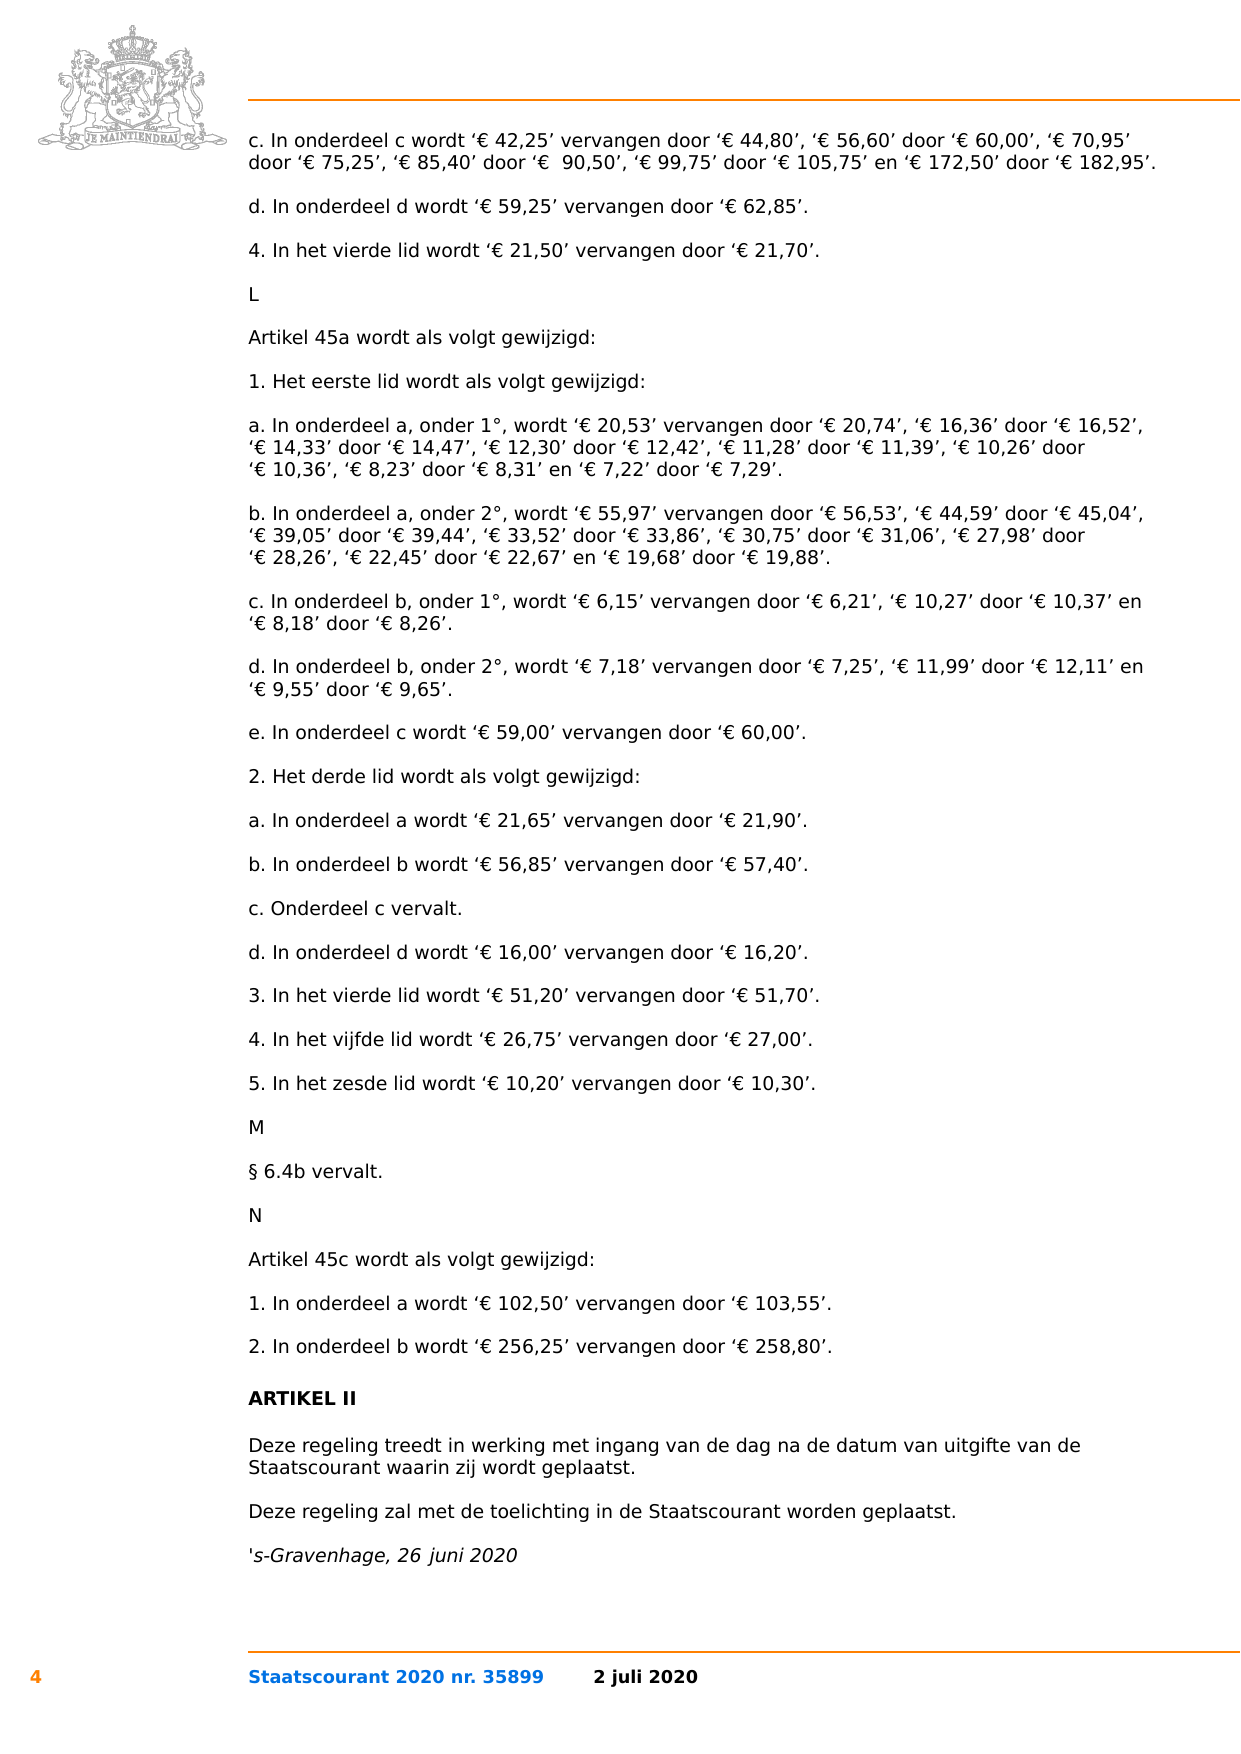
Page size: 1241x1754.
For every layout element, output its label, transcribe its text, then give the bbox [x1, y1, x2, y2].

text L [248, 283, 1163, 305]
text § 6.4b vervalt. [248, 1161, 1163, 1183]
text Deze regeling treedt in werking met ingang van de dag na de datum van uitgifte van de Staatscourant waarin zij wordt geplaatst. [248, 1435, 1163, 1479]
text b. In onderdeel b wordt ‘€ 56,85’ vervangen door ‘€ 57,40’. [248, 854, 1163, 876]
subtitle ARTIKEL II [248, 1388, 1163, 1410]
text 4. In het vierde lid wordt ‘€ 21,50’ vervangen door ‘€ 21,70’. [248, 239, 1163, 262]
text 3. In het vierde lid wordt ‘€ 51,20’ vervangen door ‘€ 51,70’. [248, 985, 1163, 1007]
text a. In onderdeel a, onder 1°, wordt ‘€ 20,53’ vervangen door ‘€ 20,74’, ‘€ 16,36’ door ‘€ 16,52’, ‘€ 14,33’ door ‘€ 14,47’, ‘€ 12,30’ door ‘€ 12,42’, ‘€ 11,28’ door ‘€ 11,39’, ‘€ 10,26’ door ‘€ 10,36’, ‘€ 8,23’ door ‘€ 8,31’ en ‘€ 7,22’ door ‘€ 7,29’. [248, 415, 1163, 481]
text Artikel 45a wordt als volgt gewijzigd: [248, 327, 1163, 349]
text c. In onderdeel c wordt ‘€ 42,25’ vervangen door ‘€ 44,80’, ‘€ 56,60’ door ‘€ 60,00’, ‘€ 70,95’ door ‘€ 75,25’, ‘€ 85,40’ door ‘€ 90,50’, ‘€ 99,75’ door ‘€ 105,75’ en ‘€ 172,50’ door ‘€ 182,95’. [248, 130, 1163, 174]
text d. In onderdeel d wordt ‘€ 59,25’ vervangen door ‘€ 62,85’. [248, 196, 1163, 218]
text N [248, 1205, 1163, 1227]
text e. In onderdeel c wordt ‘€ 59,00’ vervangen door ‘€ 60,00’. [248, 722, 1163, 744]
text 1. Het eerste lid wordt als volgt gewijzigd: [248, 371, 1163, 393]
text d. In onderdeel b, onder 2°, wordt ‘€ 7,18’ vervangen door ‘€ 7,25’, ‘€ 11,99’ door ‘€ 12,11’ en ‘€ 9,55’ door ‘€ 9,65’. [248, 656, 1163, 700]
text Deze regeling zal met de toelichting in de Staatscourant worden geplaatst. [248, 1501, 1163, 1523]
text b. In onderdeel a, onder 2°, wordt ‘€ 55,97’ vervangen door ‘€ 56,53’, ‘€ 44,59’ door ‘€ 45,04’, ‘€ 39,05’ door ‘€ 39,44’, ‘€ 33,52’ door ‘€ 33,86’, ‘€ 30,75’ door ‘€ 31,06’, ‘€ 27,98’ door ‘€ 28,26’, ‘€ 22,45’ door ‘€ 22,67’ en ‘€ 19,68’ door ‘€ 19,88’. [248, 503, 1163, 569]
text 's-Gravenhage, 26 juni 2020 [248, 1545, 1163, 1567]
text d. In onderdeel d wordt ‘€ 16,00’ vervangen door ‘€ 16,20’. [248, 942, 1163, 963]
picture [38, 25, 227, 150]
text 4. In het vijfde lid wordt ‘€ 26,75’ vervangen door ‘€ 27,00’. [248, 1029, 1163, 1051]
text Artikel 45c wordt als volgt gewijzigd: [248, 1248, 1163, 1271]
text 2. Het derde lid wordt als volgt gewijzigd: [248, 766, 1163, 788]
text c. Onderdeel c vervalt. [248, 898, 1163, 920]
text c. In onderdeel b, onder 1°, wordt ‘€ 6,15’ vervangen door ‘€ 6,21’, ‘€ 10,27’ door ‘€ 10,37’ en ‘€ 8,18’ door ‘€ 8,26’. [248, 591, 1163, 634]
text 1. In onderdeel a wordt ‘€ 102,50’ vervangen door ‘€ 103,55’. [248, 1292, 1163, 1314]
text 5. In het zesde lid wordt ‘€ 10,20’ vervangen door ‘€ 10,30’. [248, 1073, 1163, 1095]
text M [248, 1117, 1163, 1139]
text 2. In onderdeel b wordt ‘€ 256,25’ vervangen door ‘€ 258,80’. [248, 1336, 1163, 1358]
text a. In onderdeel a wordt ‘€ 21,65’ vervangen door ‘€ 21,90’. [248, 810, 1163, 832]
